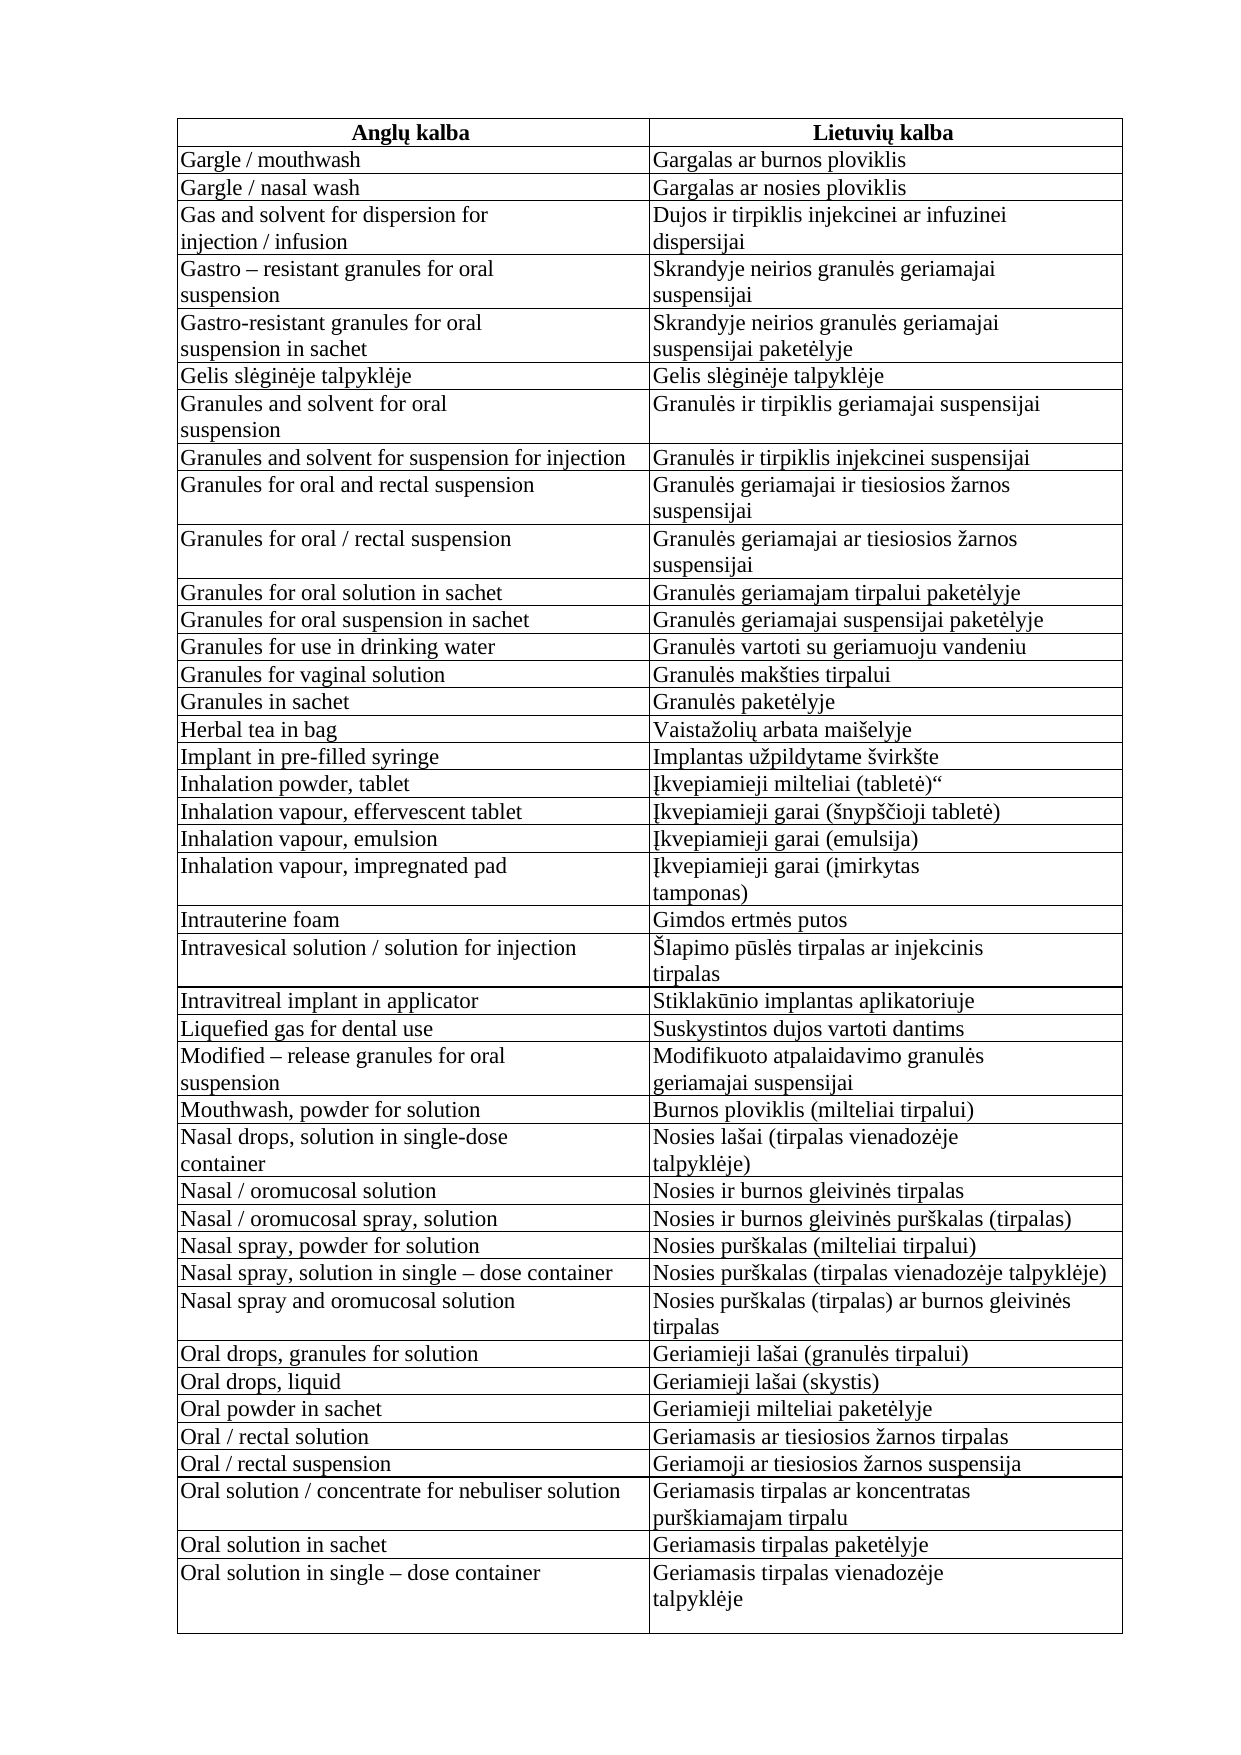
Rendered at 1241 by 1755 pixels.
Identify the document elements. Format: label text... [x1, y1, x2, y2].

table_cell Modifikuoto atpalaidavimo granulės geriamajai suspensijai [650, 1042, 1122, 1095]
table_cell Granules and solvent for suspension for injection [178, 444, 649, 470]
table_cell Inhalation powder, tablet [178, 770, 649, 797]
table_cell Įkvepiamieji garai (įmirkytas tamponas) [650, 853, 1122, 905]
table_cell Herbal tea in bag [178, 716, 649, 742]
table_cell Granulės geriamajai ir tiesiosios žarnos suspensijai [650, 471, 1122, 524]
table_cell Nasal / oromucosal spray, solution [178, 1205, 649, 1231]
table_cell Oral powder in sachet [178, 1395, 649, 1422]
table_cell Granulės vartoti su geriamuoju vandeniu [650, 634, 1122, 660]
table_cell Implant in pre-filled syringe [178, 743, 649, 769]
table_cell Inhalation vapour, emulsion [178, 825, 649, 852]
table_cell Inhalation vapour, effervescent tablet [178, 798, 649, 824]
table_cell Nasal spray, solution in single – dose container [178, 1259, 649, 1286]
table_cell Nosies ir burnos gleivinės purškalas (tirpalas) [650, 1205, 1122, 1231]
table_header Lietuvių kalba [650, 119, 1122, 146]
table_cell Nosies ir burnos gleivinės tirpalas [650, 1177, 1122, 1203]
table_cell Gelis slėginėje talpyklėje [178, 363, 649, 389]
table_cell Oral solution in sachet [178, 1531, 649, 1558]
table_cell Nasal drops, solution in single-dose container [178, 1124, 649, 1176]
table_cell Oral drops, liquid [178, 1368, 649, 1394]
table_cell Gargle / nasal wash [178, 174, 649, 200]
table_cell Liquefied gas for dental use [178, 1015, 649, 1041]
table_cell Gastro – resistant granules for oral suspension [178, 255, 649, 308]
table_cell Nasal / oromucosal solution [178, 1177, 649, 1203]
table_cell Geriamasis tirpalas ar koncentratas purškiamajam tirpalu [650, 1478, 1122, 1530]
table_cell Gas and solvent for dispersion for injection / infusion [178, 201, 649, 254]
table_cell Nasal spray, powder for solution [178, 1232, 649, 1258]
table_cell Oral drops, granules for solution [178, 1341, 649, 1367]
table_cell Modified – release granules for oral suspension [178, 1042, 649, 1095]
table_cell Oral / rectal suspension [178, 1450, 649, 1476]
table_cell Intrauterine foam [178, 906, 649, 933]
table_cell Skrandyje neirios granulės geriamajai suspensijai [650, 255, 1122, 308]
table_cell Mouthwash, powder for solution [178, 1096, 649, 1122]
table_cell Suskystintos dujos vartoti dantims [650, 1015, 1122, 1041]
table_cell Gargalas ar nosies ploviklis [650, 174, 1122, 200]
table_cell Geriamieji lašai (skystis) [650, 1368, 1122, 1394]
table_cell Intravitreal implant in applicator [178, 988, 649, 1014]
table_cell Burnos ploviklis (milteliai tirpalui) [650, 1096, 1122, 1122]
table_cell Oral solution in single – dose container [178, 1559, 649, 1632]
table_cell Granules for vaginal solution [178, 661, 649, 687]
table_cell Geriamieji lašai (granulės tirpalui) [650, 1341, 1122, 1367]
table_cell Nosies purškalas (tirpalas) ar burnos gleivinės tirpalas [650, 1287, 1122, 1339]
table_cell Dujos ir tirpiklis injekcinei ar infuzinei dispersijai [650, 201, 1122, 254]
table_cell Granulės geriamajam tirpalui paketėlyje [650, 579, 1122, 605]
table_cell Geriamasis tirpalas vienadozėje talpyklėje [650, 1559, 1122, 1632]
table_cell Nosies purškalas (tirpalas vienadozėje talpyklėje) [650, 1259, 1122, 1286]
table_cell Granules in sachet [178, 688, 649, 714]
table_cell Geriamieji milteliai paketėlyje [650, 1395, 1122, 1422]
table_cell Intravesical solution / solution for injection [178, 934, 649, 986]
table_cell Geriamoji ar tiesiosios žarnos suspensija [650, 1450, 1122, 1476]
table_cell Oral solution / concentrate for nebuliser solution [178, 1478, 649, 1530]
table_cell Vaistažolių arbata maišelyje [650, 716, 1122, 742]
table_cell Inhalation vapour, impregnated pad [178, 853, 649, 905]
table_cell Granulės geriamajai suspensijai paketėlyje [650, 606, 1122, 632]
table_cell Granules for use in drinking water [178, 634, 649, 660]
table_cell Skrandyje neirios granulės geriamajai suspensijai paketėlyje [650, 309, 1122, 362]
table_cell Oral / rectal solution [178, 1423, 649, 1449]
table_cell Granules for oral and rectal suspension [178, 471, 649, 524]
table_cell Granules and solvent for oral suspension [178, 390, 649, 443]
table_cell Nasal spray and oromucosal solution [178, 1287, 649, 1339]
table_cell Geriamasis ar tiesiosios žarnos tirpalas [650, 1423, 1122, 1449]
table_cell Šlapimo pūslės tirpalas ar injekcinis tirpalas [650, 934, 1122, 986]
table_cell Įkvepiamieji garai (šnypščioji tabletė) [650, 798, 1122, 824]
table_cell Įkvepiamieji garai (emulsija) [650, 825, 1122, 852]
table_header Anglų kalba [178, 119, 649, 146]
table_cell Įkvepiamieji milteliai (tabletė)“ [650, 770, 1122, 797]
table_cell Gargle / mouthwash [178, 147, 649, 173]
table_cell Granulės geriamajai ar tiesiosios žarnos suspensijai [650, 525, 1122, 578]
table_cell Nosies lašai (tirpalas vienadozėje talpyklėje) [650, 1124, 1122, 1176]
table_cell Nosies purškalas (milteliai tirpalui) [650, 1232, 1122, 1258]
table_cell Granules for oral / rectal suspension [178, 525, 649, 578]
table_cell Granules for oral suspension in sachet [178, 606, 649, 632]
table_cell Granulės makšties tirpalui [650, 661, 1122, 687]
table_cell Granules for oral solution in sachet [178, 579, 649, 605]
table_cell Geriamasis tirpalas paketėlyje [650, 1531, 1122, 1558]
table_cell Gelis slėginėje talpyklėje [650, 363, 1122, 389]
table_cell Gargalas ar burnos ploviklis [650, 147, 1122, 173]
table_cell Granulės paketėlyje [650, 688, 1122, 714]
table_cell Stiklakūnio implantas aplikatoriuje [650, 988, 1122, 1014]
table_cell Gastro-resistant granules for oral suspension in sachet [178, 309, 649, 362]
table_cell Granulės ir tirpiklis geriamajai suspensijai [650, 390, 1122, 443]
table_cell Granulės ir tirpiklis injekcinei suspensijai [650, 444, 1122, 470]
table_cell Implantas užpildytame švirkšte [650, 743, 1122, 769]
table_cell Gimdos ertmės putos [650, 906, 1122, 933]
